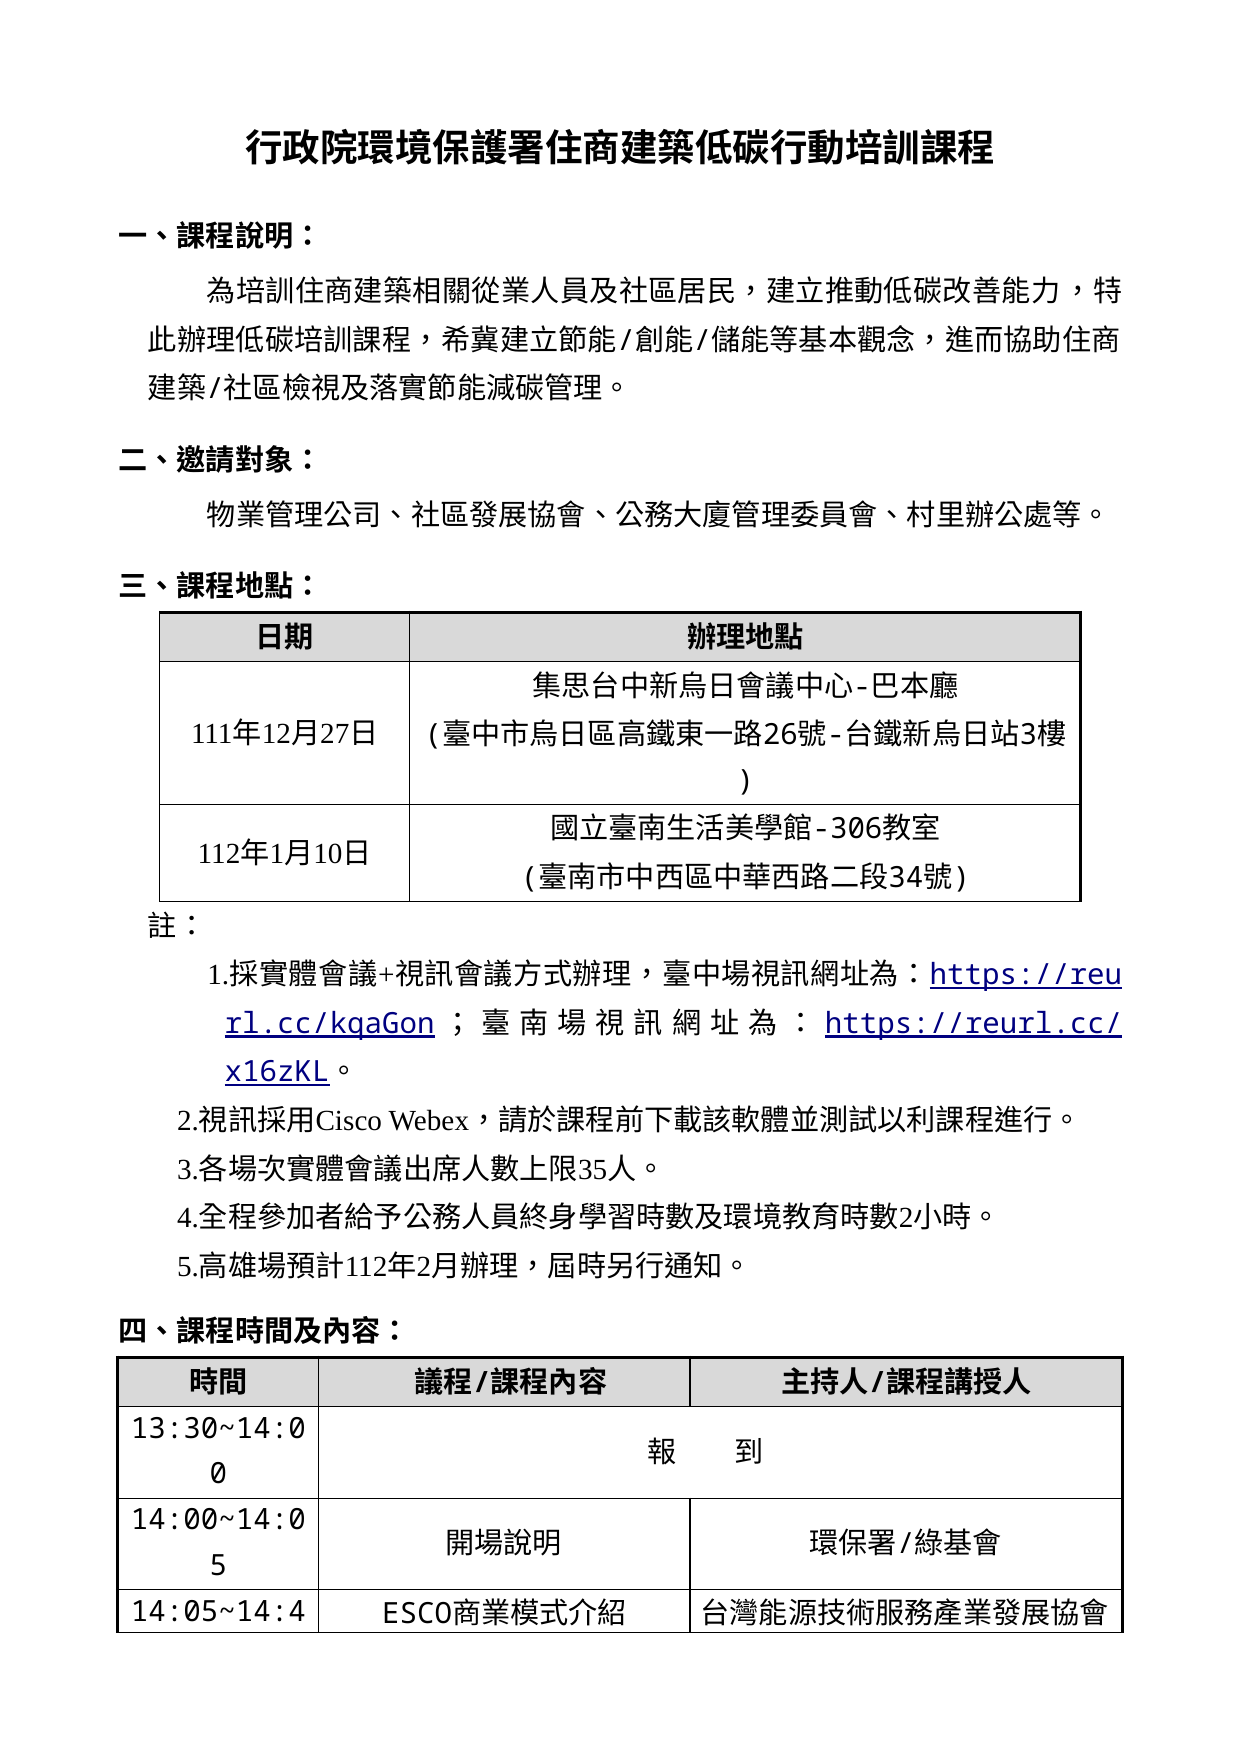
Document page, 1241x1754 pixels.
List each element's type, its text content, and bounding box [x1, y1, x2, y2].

text 4.全程參加者給予公務人員終身學習時數及環境教育時數2小時。 [148, 1194, 1122, 1236]
text 三、課程地點： [118, 562, 1122, 604]
table_cell ESCO商業模式介紹 [319, 1590, 689, 1632]
text 5.高雄場預計112年2月辦理，屆時另行通知。 [148, 1242, 1122, 1284]
text 1.採實體會議+視訊會議方式辦理，臺中場視訊網址為：https://reurl.cc/kqaGon；臺南場視訊網址為：https://reurl.cc/x16zKL。 [148, 951, 1122, 1090]
text 為培訓住商建築相關從業人員及社區居民，建立推動低碳改善能力，特此辦理低碳培訓課程，希冀建立節能/創能/儲能等基本觀念，進而協助住商建築/社區檢視及落實節能減碳管理。 [148, 268, 1122, 407]
table_header 議程/課程內容 [319, 1359, 689, 1406]
table_cell 111年12月27日 [160, 662, 409, 804]
table_cell 國立臺南生活美學館-306教室 (臺南市中西區中華西路二段34號) [410, 805, 1079, 901]
text 3.各場次實體會議出席人數上限35人。 [148, 1145, 1122, 1187]
table_cell 環保署/綠基會 [691, 1499, 1121, 1589]
table_header 日期 [160, 614, 409, 661]
table_header 時間 [119, 1359, 318, 1406]
table_cell 集思台中新烏日會議中心-巴本廳 (臺中市烏日區高鐵東一路26號-台鐵新烏日站3樓) [410, 662, 1079, 804]
text 物業管理公司、社區發展協會、公務大廈管理委員會、村里辦公處等。 [148, 491, 1122, 533]
table_cell 報 到 [319, 1407, 1121, 1497]
text 行政院環境保護署住商建築低碳行動培訓課程 [118, 118, 1122, 172]
table_cell 112年1月10日 [160, 805, 409, 901]
text 二、邀請對象： [118, 436, 1122, 478]
text 註： [148, 902, 1122, 944]
table_cell 13:30~14:00 [119, 1407, 318, 1497]
text 2.視訊採用Cisco Webex，請於課程前下載該軟體並測試以利課程進行。 [148, 1097, 1122, 1139]
table_cell 14:05~14:4 [119, 1590, 318, 1632]
table_header 主持人/課程講授人 [691, 1359, 1121, 1406]
table_cell 台灣能源技術服務產業發展協會 [691, 1590, 1121, 1632]
table_cell 14:00~14:05 [119, 1499, 318, 1589]
text 一、課程說明： [118, 213, 1122, 255]
table_cell 開場說明 [319, 1499, 689, 1589]
table_header 辦理地點 [410, 614, 1079, 661]
text 四、課程時間及內容： [118, 1307, 1122, 1349]
